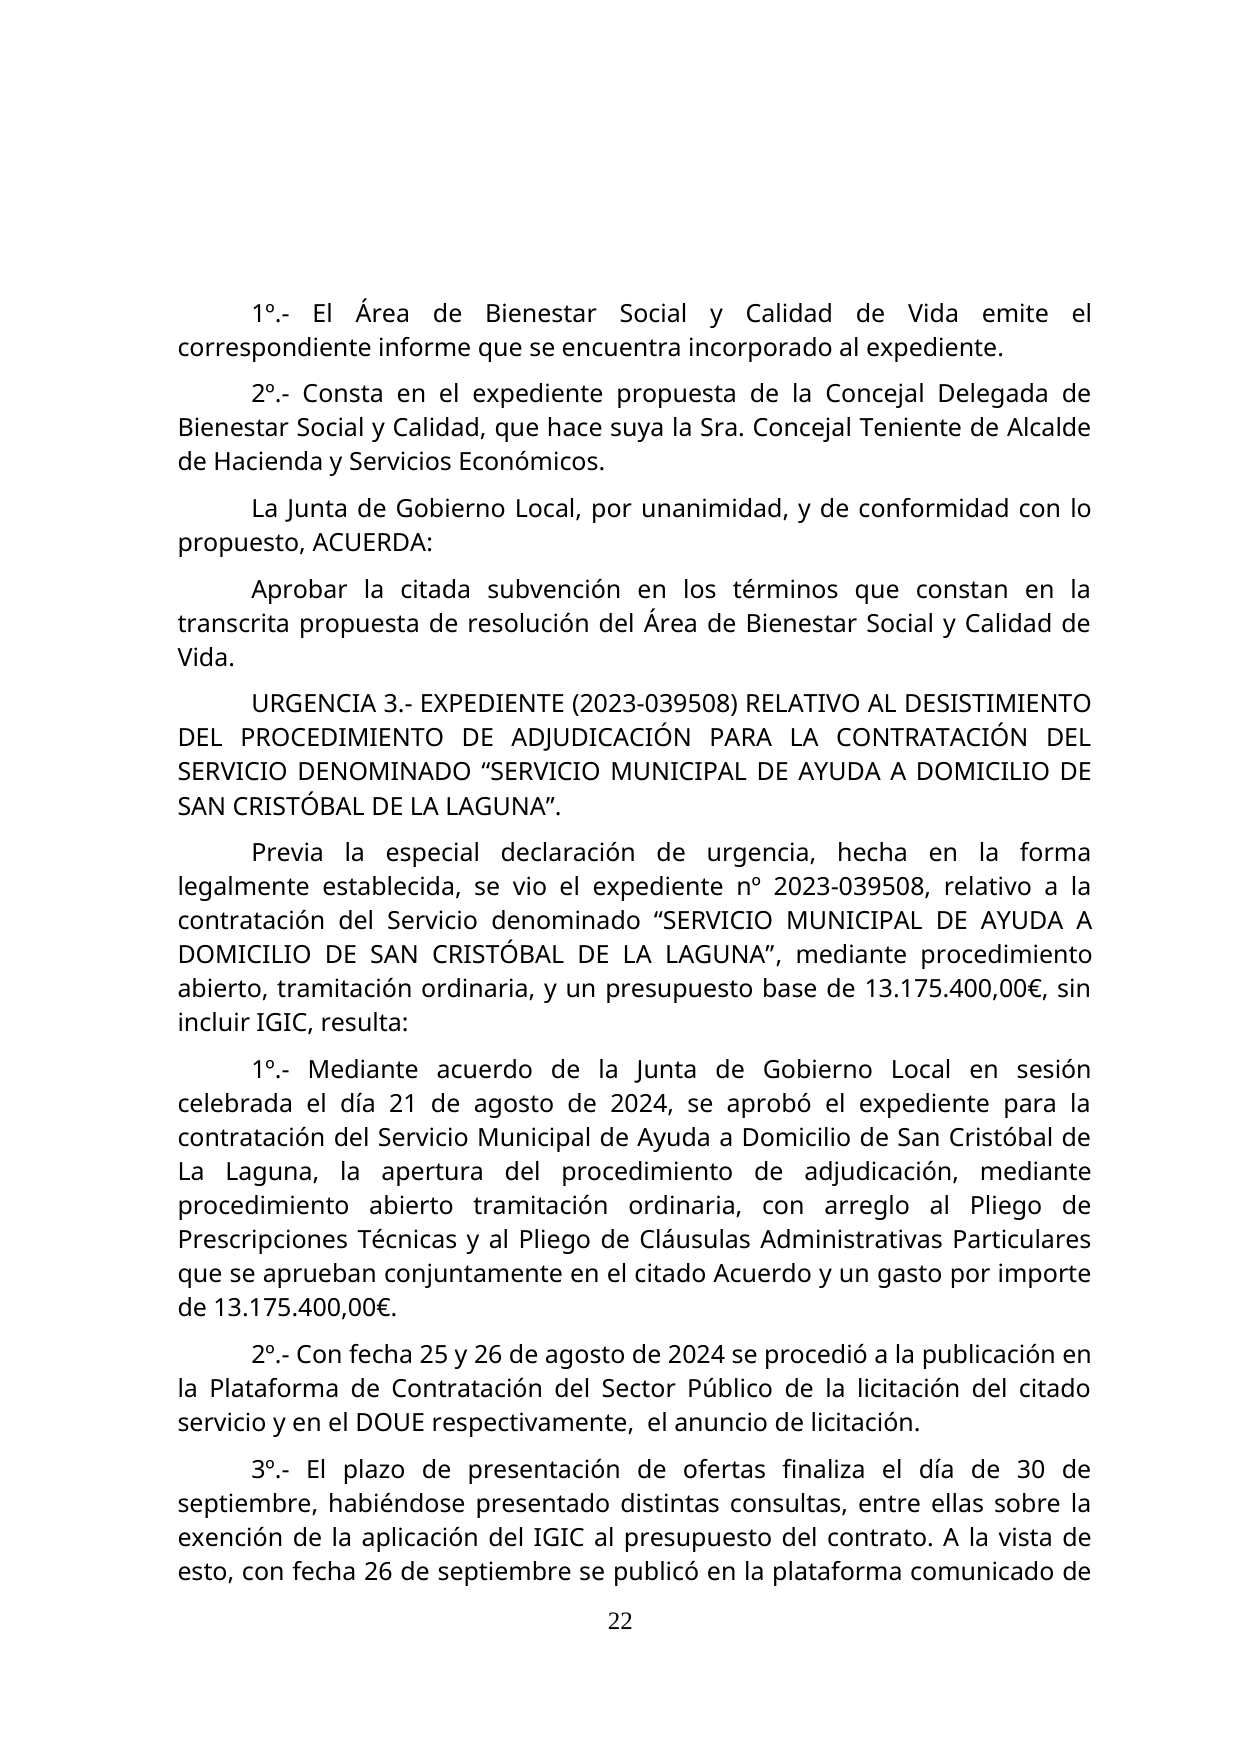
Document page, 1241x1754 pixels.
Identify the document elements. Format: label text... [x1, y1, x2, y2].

text URGENCIA 3.- EXPEDIENTE (2023-039508) RELATIVO AL DESISTIMIENTO DEL PROCEDIMIENTO DE ADJUDICACIÓN PARA LA CONTRATACIÓN DEL SERVICIO DENOMINADO “SERVICIO MUNICIPAL DE AYUDA A DOMICILIO DE SAN CRISTÓBAL DE LA LAGUNA”. [177, 686, 1093, 822]
text Aprobar la citada subvención en los términos que constan en la transcrita propuesta de resolución del Área de Bienestar Social y Calidad de Vida. [177, 571, 1093, 673]
text La Junta de Gobierno Local, por unanimidad, y de conformidad con lo propuesto, ACUERDA: [177, 491, 1093, 559]
text 3º.- El plazo de presentación de ofertas finaliza el día de 30 de septiembre, habiéndose presentado distintas consultas, entre ellas sobre la exención de la aplicación del IGIC al presupuesto del contrato. A la vista de esto, con fecha 26 de septiembre se publicó en la plataforma comunicado de [177, 1451, 1093, 1587]
text Previa la especial declaración de urgencia, hecha en la forma legalmente establecida, se vio el expediente nº 2023-039508, relativo a la contratación del Servicio denominado “SERVICIO MUNICIPAL DE AYUDA A DOMICILIO DE SAN CRISTÓBAL DE LA LAGUNA”, mediante procedimiento abierto, tramitación ordinaria, y un presupuesto base de 13.175.400,00€, sin incluir IGIC, resulta: [177, 835, 1093, 1039]
text 1º.- El Área de Bienestar Social y Calidad de Vida emite el correspondiente informe que se encuentra incorporado al expediente. [177, 295, 1093, 363]
text 2º.- Con fecha 25 y 26 de agosto de 2024 se procedió a la publicación en la Plataforma de Contratación del Sector Público de la licitación del citado servicio y en el DOUE respectivamente, el anuncio de licitación. [177, 1337, 1093, 1439]
text 2º.- Consta en el expediente propuesta de la Concejal Delegada de Bienestar Social y Calidad, que hace suya la Sra. Concejal Teniente de Alcalde de Hacienda y Servicios Económicos. [177, 376, 1093, 478]
text 1º.- Mediante acuerdo de la Junta de Gobierno Local en sesión celebrada el día 21 de agosto de 2024, se aprobó el expediente para la contratación del Servicio Municipal de Ayuda a Domicilio de San Cristóbal de La Laguna, la apertura del procedimiento de adjudicación, mediante procedimiento abierto tramitación ordinaria, con arreglo al Pliego de Prescripciones Técnicas y al Pliego de Cláusulas Administrativas Particulares que se aprueban conjuntamente en el citado Acuerdo y un gasto por importe de 13.175.400,00€. [177, 1052, 1093, 1324]
